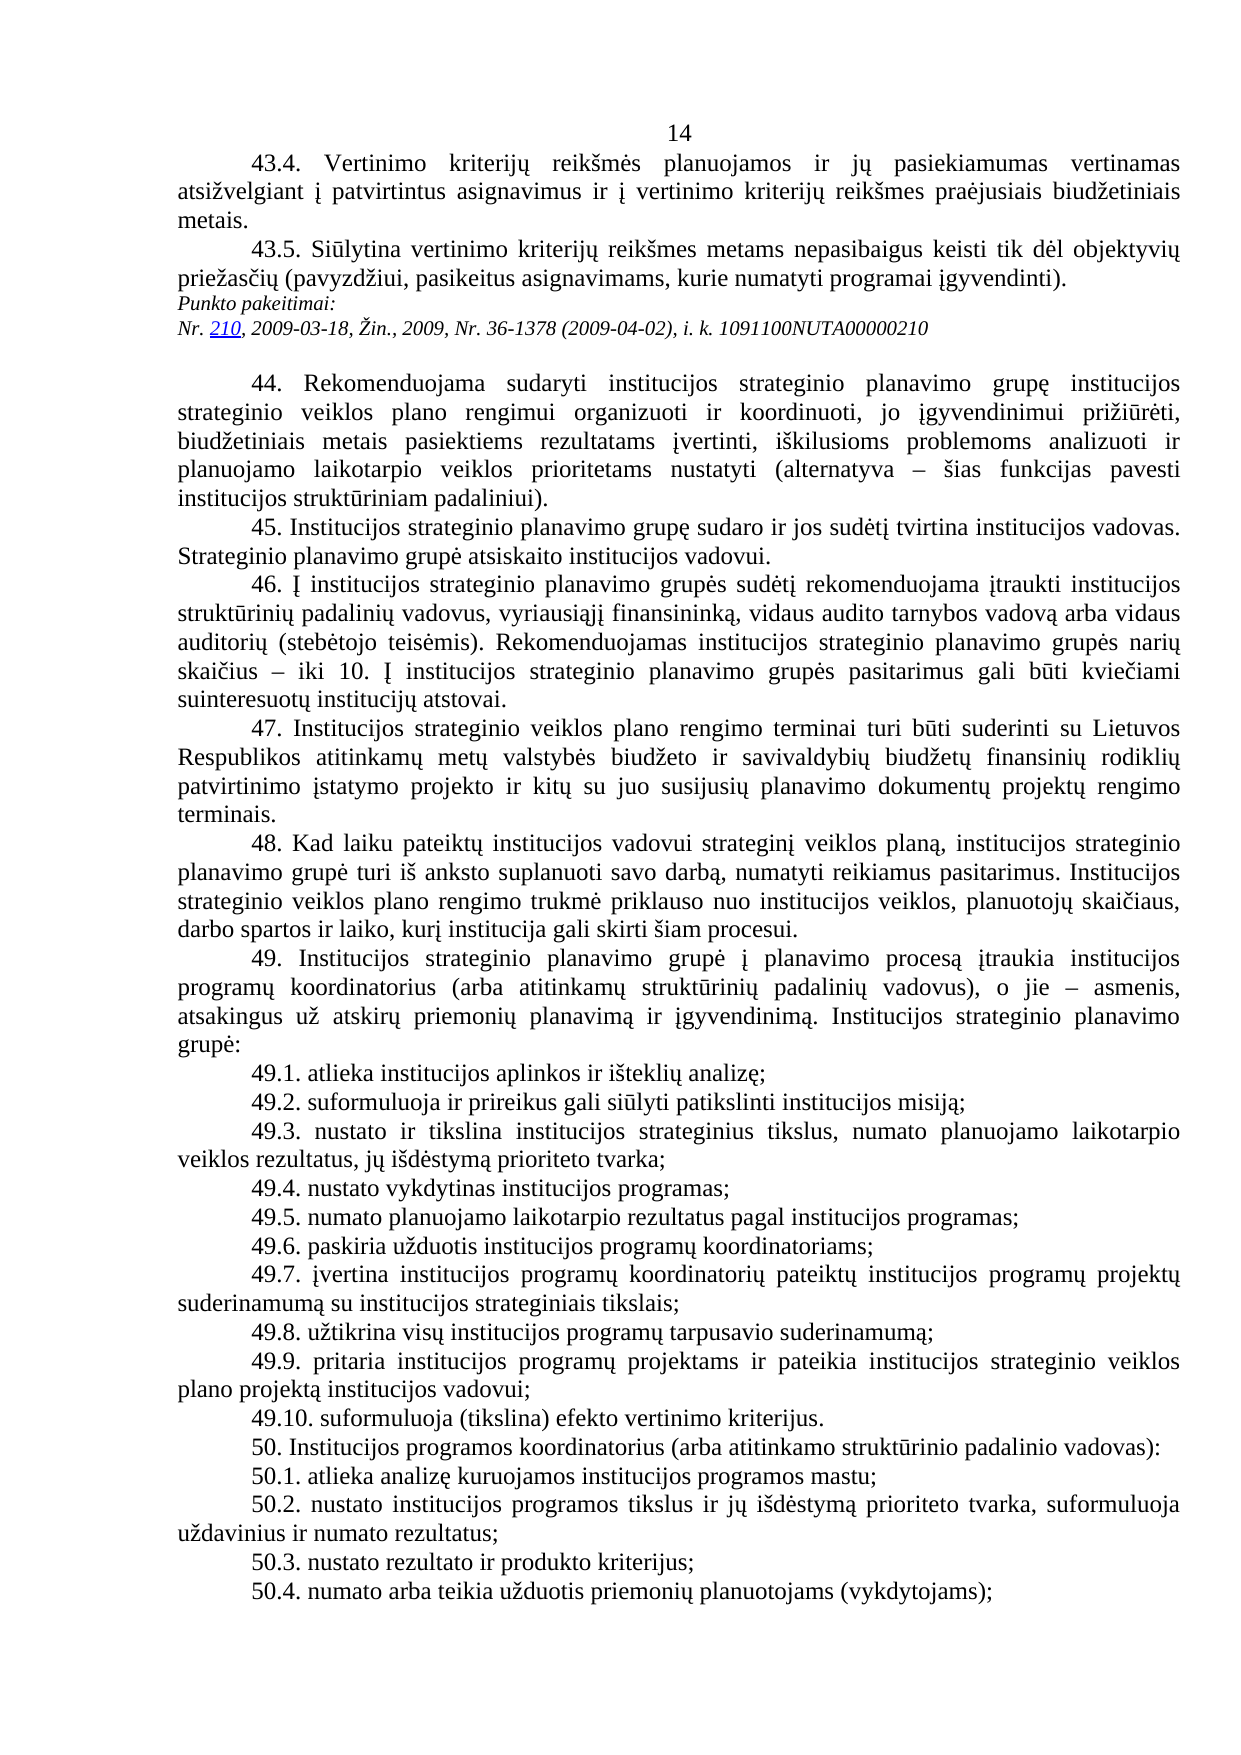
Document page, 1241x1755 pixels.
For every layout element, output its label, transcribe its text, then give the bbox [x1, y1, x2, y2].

text 48. Kad laiku pateiktų institucijos vadovui strateginį veiklos planą, institucijos strateginio planavimo grupė turi iš anksto suplanuoti savo darbą, numatyti reikiamus pasitarimus. Institucijos strateginio veiklos plano rengimo trukmė priklauso nuo institucijos veiklos, planuotojų skaičiaus, darbo spartos ir laiko, kurį institucija gali skirti šiam procesui. [177, 828, 1181, 943]
text 49.10. suformuluoja (tikslina) efekto vertinimo kriterijus. [177, 1403, 1181, 1432]
text Nr. 210, 2009-03-18, Žin., 2009, Nr. 36-1378 (2009-04-02), i. k. 1091100NUTA00000210 [177, 315, 1181, 339]
text 45. Institucijos strateginio planavimo grupę sudaro ir jos sudėtį tvirtina institucijos vadovas. Strateginio planavimo grupė atsiskaito institucijos vadovui. [177, 512, 1181, 569]
text 49. Institucijos strateginio planavimo grupė į planavimo procesą įtraukia institucijos programų koordinatorius (arba atitinkamų struktūrinių padalinių vadovus), o jie – asmenis, atsakingus už atskirų priemonių planavimą ir įgyvendinimą. Institucijos strateginio planavimo grupė: [177, 943, 1181, 1058]
text 49.7. įvertina institucijos programų koordinatorių pateiktų institucijos programų projektų suderinamumą su institucijos strateginiais tikslais; [177, 1259, 1181, 1317]
text 46. Į institucijos strateginio planavimo grupės sudėtį rekomenduojama įtraukti institucijos struktūrinių padalinių vadovus, vyriausiąjį finansininką, vidaus audito tarnybos vadovą arba vidaus auditorių (stebėtojo teisėmis). Rekomenduojamas institucijos strateginio planavimo grupės narių skaičius – iki 10. Į institucijos strateginio planavimo grupės pasitarimus gali būti kviečiami suinteresuotų institucijų atstovai. [177, 569, 1181, 713]
text 50.1. atlieka analizę kuruojamos institucijos programos mastu; [177, 1461, 1181, 1489]
text Punkto pakeitimai: [177, 291, 1181, 315]
text 47. Institucijos strateginio veiklos plano rengimo terminai turi būti suderinti su Lietuvos Respublikos atitinkamų metų valstybės biudžeto ir savivaldybių biudžetų finansinių rodiklių patvirtinimo įstatymo projekto ir kitų su juo susijusių planavimo dokumentų projektų rengimo terminais. [177, 713, 1181, 828]
text 49.6. paskiria užduotis institucijos programų koordinatoriams; [177, 1231, 1181, 1259]
text 49.9. pritaria institucijos programų projektams ir pateikia institucijos strateginio veiklos plano projektą institucijos vadovui; [177, 1346, 1181, 1403]
text 49.4. nustato vykdytinas institucijos programas; [177, 1173, 1181, 1202]
text 50.4. numato arba teikia užduotis priemonių planuotojams (vykdytojams); [177, 1576, 1181, 1604]
text 50.3. nustato rezultato ir produkto kriterijus; [177, 1547, 1181, 1576]
text 49.8. užtikrina visų institucijos programų tarpusavio suderinamumą; [177, 1317, 1181, 1346]
text 49.3. nustato ir tikslina institucijos strateginius tikslus, numato planuojamo laikotarpio veiklos rezultatus, jų išdėstymą prioriteto tvarka; [177, 1116, 1181, 1173]
text 49.1. atlieka institucijos aplinkos ir išteklių analizę; [177, 1058, 1181, 1087]
text 43.5. Siūlytina vertinimo kriterijų reikšmes metams nepasibaigus keisti tik dėl objektyvių priežasčių (pavyzdžiui, pasikeitus asignavimams, kurie numatyti programai įgyvendinti). [177, 234, 1181, 291]
text 49.5. numato planuojamo laikotarpio rezultatus pagal institucijos programas; [177, 1202, 1181, 1231]
text 50. Institucijos programos koordinatorius (arba atitinkamo struktūrinio padalinio vadovas): [177, 1432, 1181, 1461]
text 50.2. nustato institucijos programos tikslus ir jų išdėstymą prioriteto tvarka, suformuluoja uždavinius ir numato rezultatus; [177, 1489, 1181, 1547]
text 49.2. suformuluoja ir prireikus gali siūlyti patikslinti institucijos misiją; [177, 1087, 1181, 1116]
text 44. Rekomenduojama sudaryti institucijos strateginio planavimo grupę institucijos strateginio veiklos plano rengimui organizuoti ir koordinuoti, jo įgyvendinimui prižiūrėti, biudžetiniais metais pasiektiems rezultatams įvertinti, iškilusioms problemoms analizuoti ir planuojamo laikotarpio veiklos prioritetams nustatyti (alternatyva – šias funkcijas pavesti institucijos struktūriniam padaliniui). [177, 368, 1181, 512]
text 43.4. Vertinimo kriterijų reikšmės planuojamos ir jų pasiekiamumas vertinamas atsižvelgiant į patvirtintus asignavimus ir į vertinimo kriterijų reikšmes praėjusiais biudžetiniais metais. [177, 148, 1181, 234]
